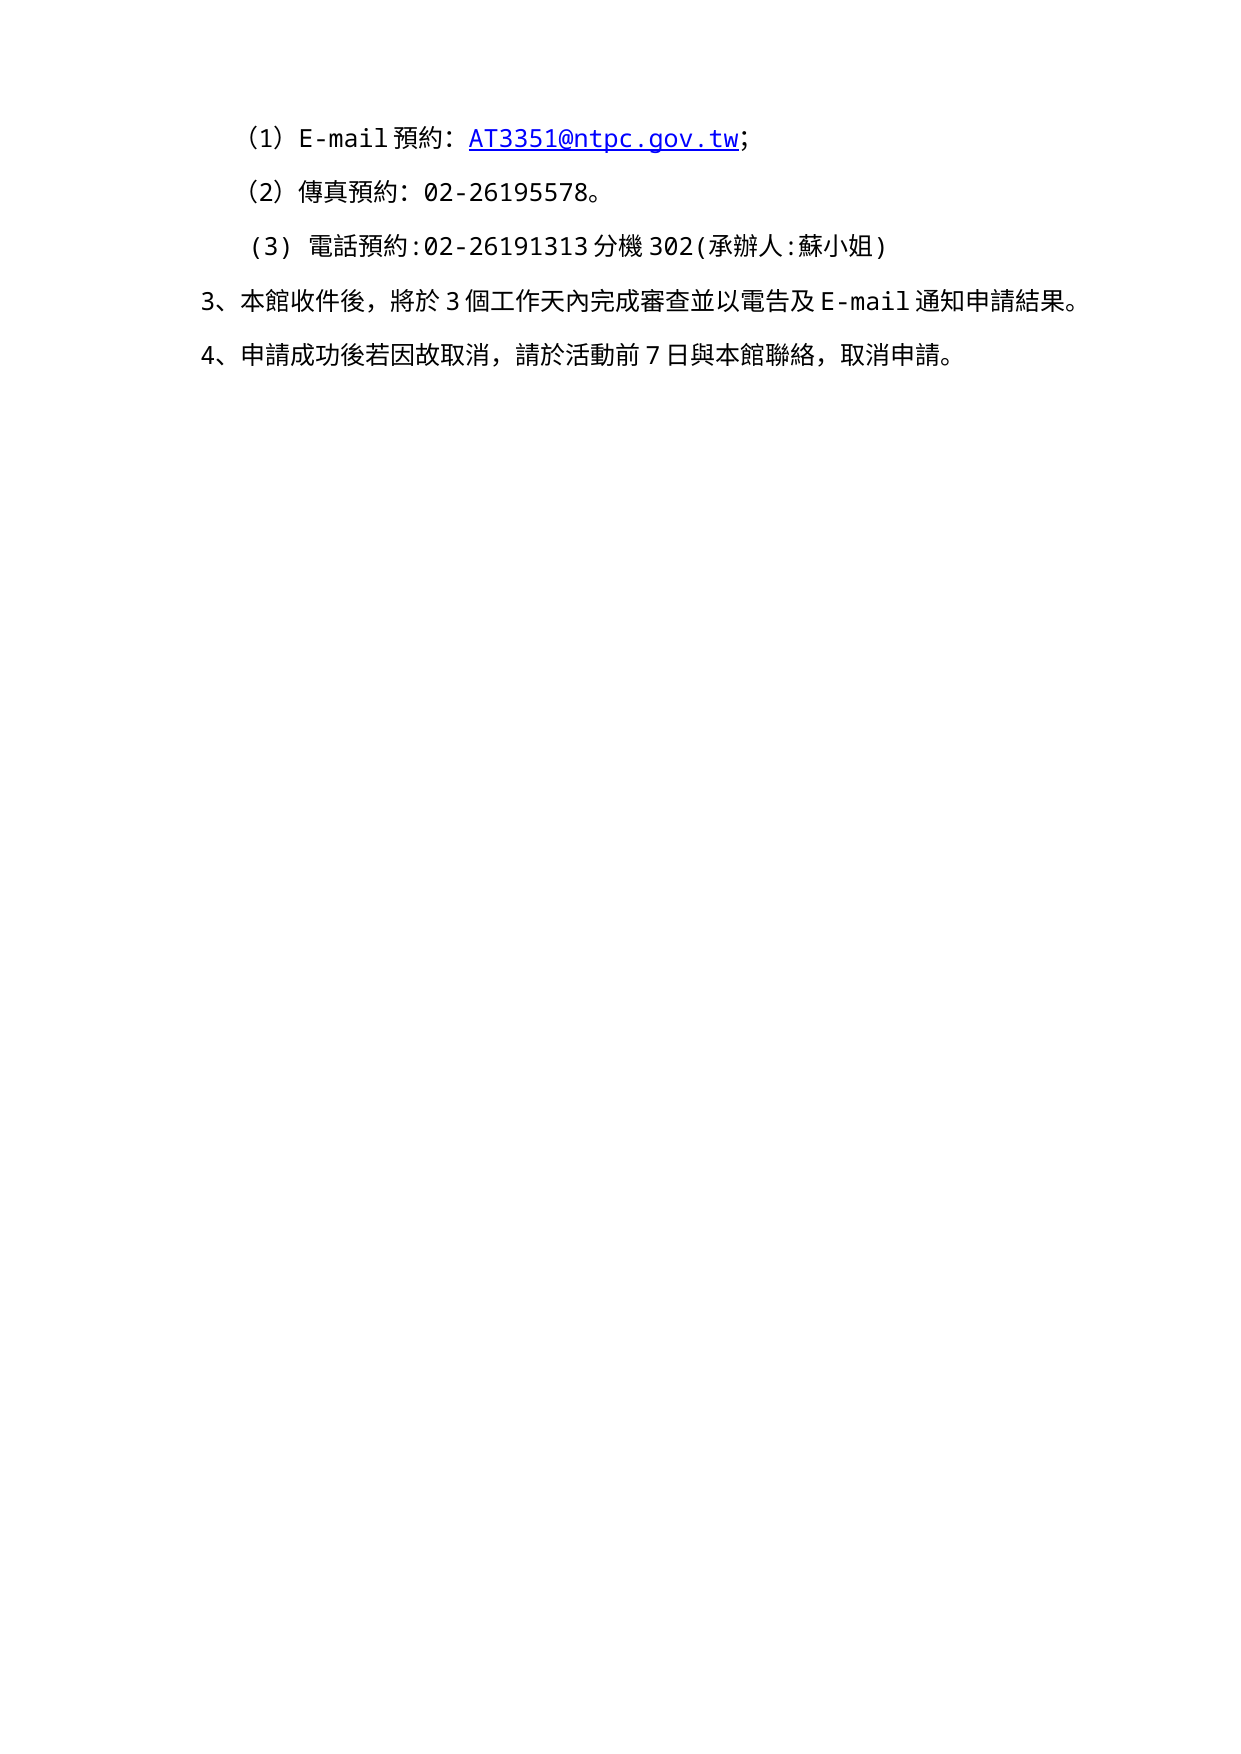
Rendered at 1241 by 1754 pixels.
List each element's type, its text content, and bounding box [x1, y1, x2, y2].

text 4、申請成功後若因故取消，請於活動前7日與本館聯絡，取消申請。 [185, 336, 1122, 372]
text （1）E-mail預約：AT3351@ntpc.gov.tw； [143, 118, 1122, 154]
text (3) 電話預約:02-26191313分機302(承辦人:蘇小姐) [143, 227, 1122, 263]
text 3、本館收件後，將於3個工作天內完成審查並以電告及E-mail通知申請結果。 [185, 281, 1122, 317]
text （2）傳真預約：02-26195578。 [143, 172, 1122, 209]
